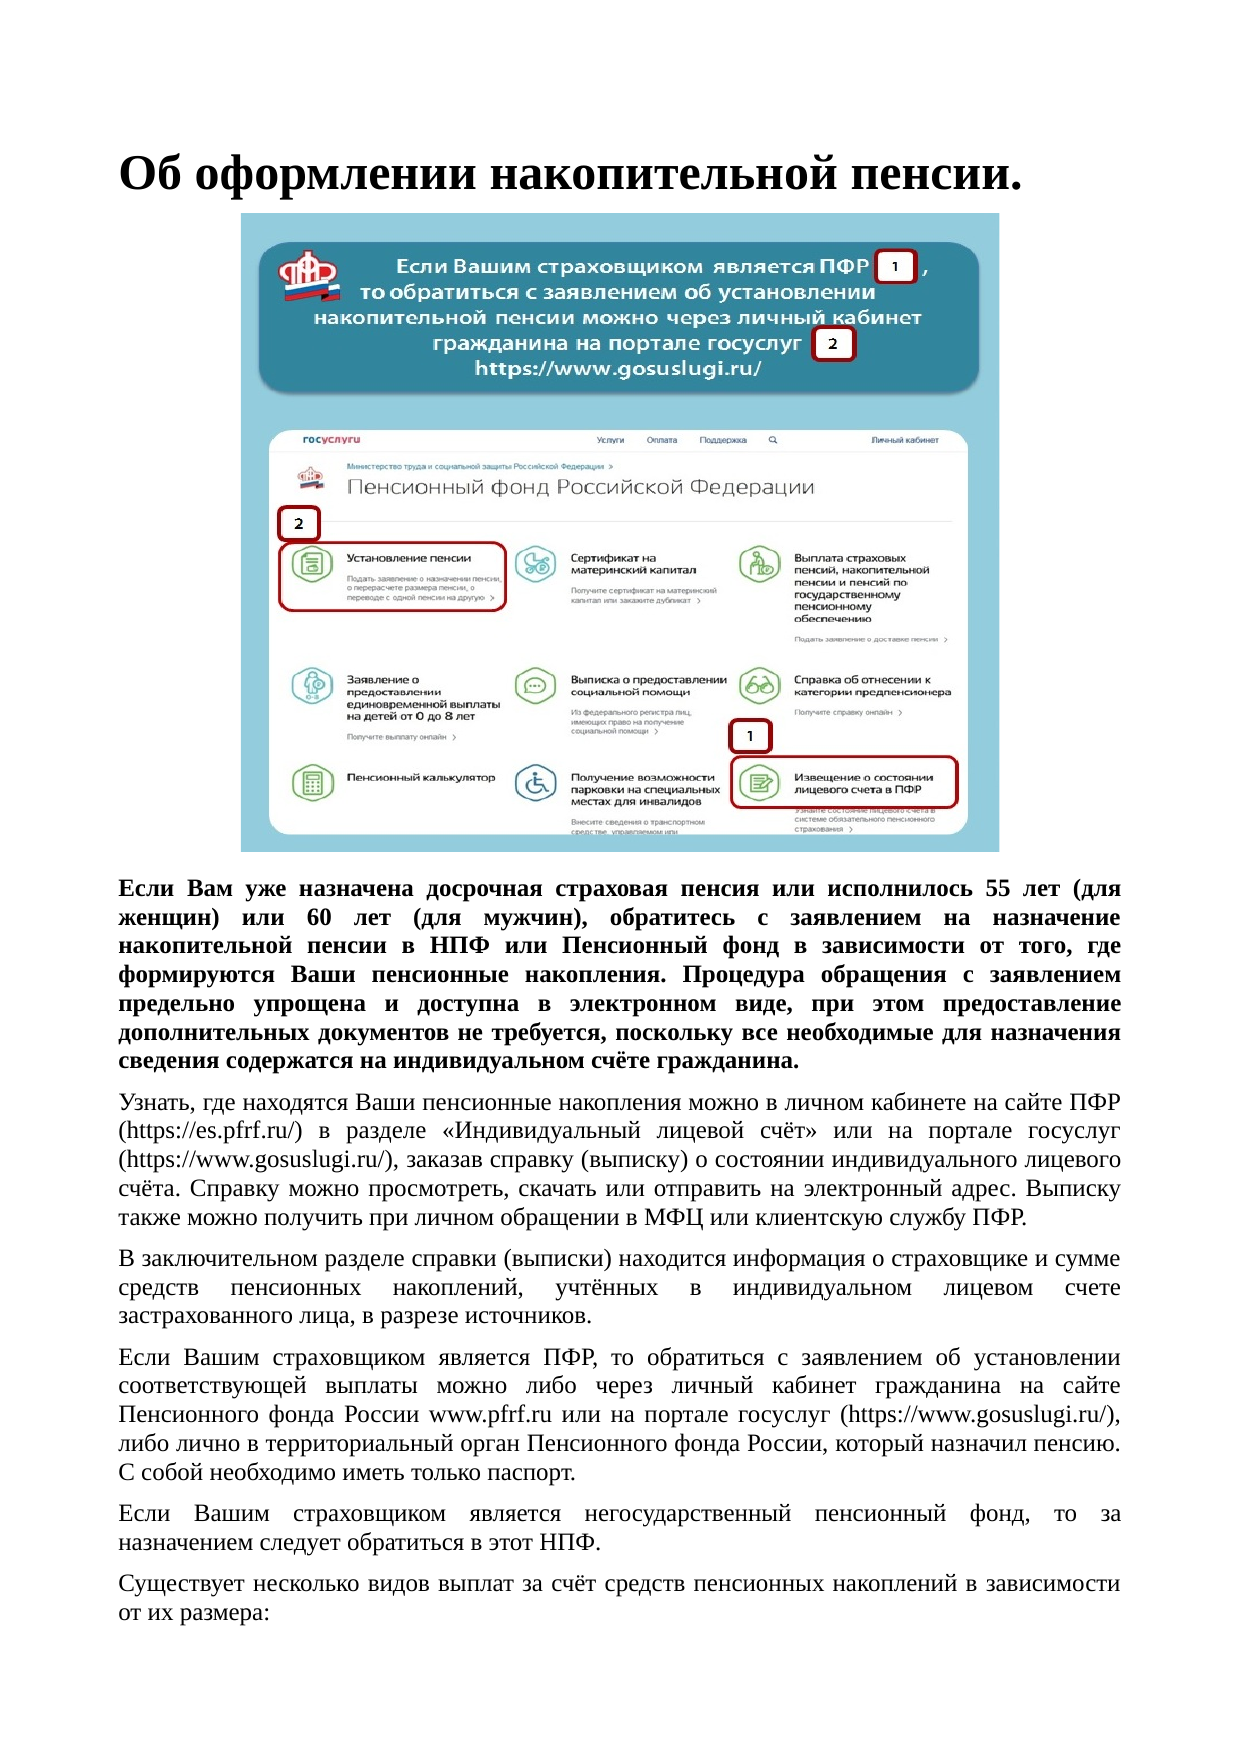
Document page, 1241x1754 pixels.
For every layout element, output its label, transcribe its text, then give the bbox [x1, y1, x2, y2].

text Если Вашим страховщиком является ПФР, то обратиться с заявлением об установлении соответствующей выплаты можно либо через личный кабинет гражданина на сайте Пенсионного фонда России www.pfrf.ru или на портале госуслуг (https://www.gosuslugi.ru/), либо лично в территориальный орган Пенсионного фонда России, который назначил пенсию. С собой необходимо иметь только паспорт. [118, 1342, 1122, 1486]
text Если Вам уже назначена досрочная страховая пенсия или исполнилось 55 лет (для женщин) или 60 лет (для мужчин), обратитесь с заявлением на назначение накопительной пенсии в НПФ или Пенсионный фонд в зависимости от того, где формируются Ваши пенсионные накопления. Процедура обращения с заявлением предельно упрощена и доступна в электронном виде, при этом предоставление дополнительных документов не требуется, поскольку все необходимые для назначения сведения содержатся на индивидуальном счёте гражданина. [118, 873, 1122, 1074]
text Существует несколько видов выплат за счёт средств пенсионных накоплений в зависимости от их размера: [118, 1568, 1122, 1626]
text В заключительном разделе справки (выписки) находится информация о страховщике и сумме средств пенсионных накоплений, учтённых в индивидуальном лицевом счете застрахованного лица, в разрезе источников. [118, 1243, 1122, 1329]
subtitle Об оформлении накопительной пенсии. [118, 143, 1122, 201]
picture [240, 213, 1000, 852]
text Если Вашим страховщиком является негосударственный пенсионный фонд, то за назначением следует обратиться в этот НПФ. [118, 1498, 1122, 1556]
text Узнать, где находятся Ваши пенсионные накопления можно в личном кабинете на сайте ПФР (https://es.pfrf.ru/) в разделе «Индивидуальный лицевой счёт» или на портале госуслуг (https://www.gosuslugi.ru/), заказав справку (выписку) о состоянии индивидуального лицевого счёта. Справку можно просмотреть, скачать или отправить на электронный адрес. Выписку также можно получить при личном обращении в МФЦ или клиентскую службу ПФР. [118, 1087, 1122, 1231]
